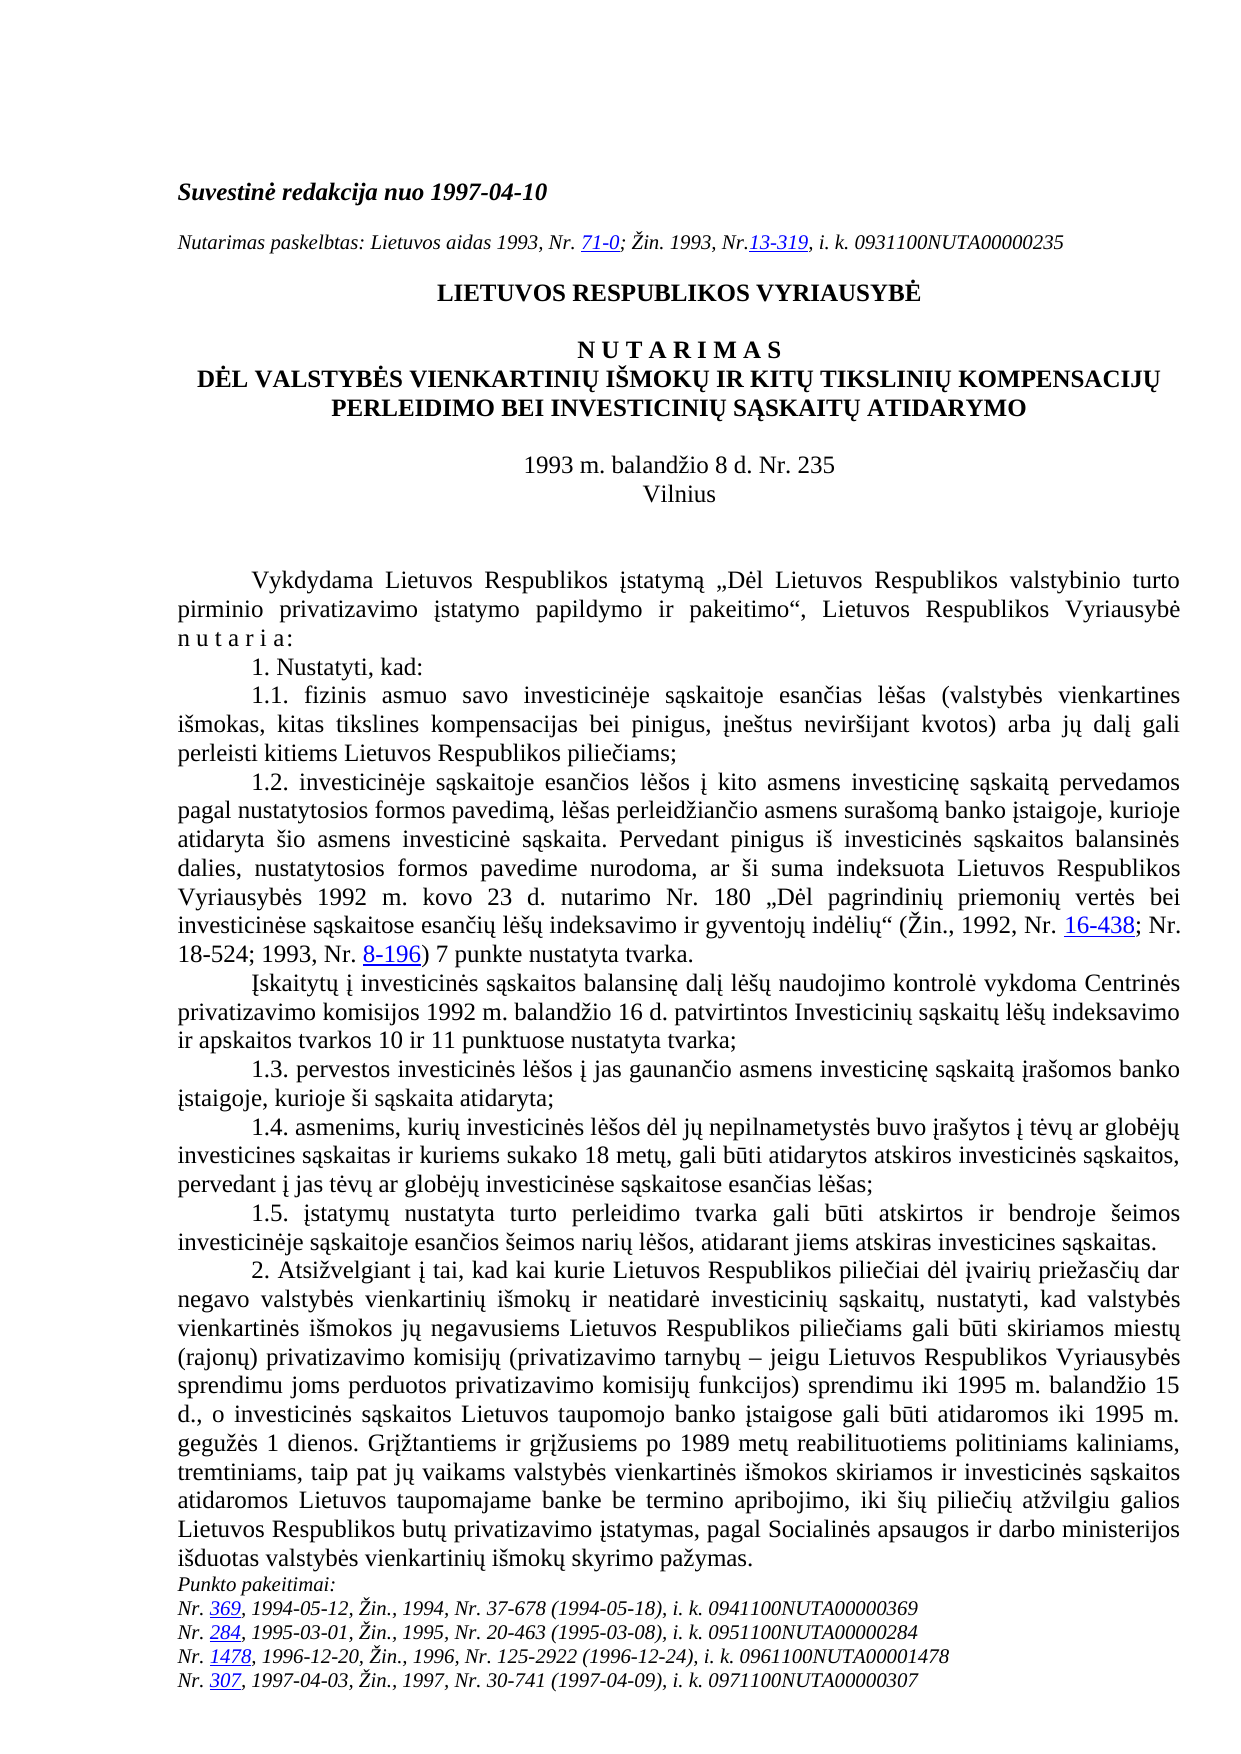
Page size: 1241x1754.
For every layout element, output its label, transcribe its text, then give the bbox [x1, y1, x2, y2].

text 1.4. asmenims, kurių investicinės lėšos dėl jų nepilnametystės buvo įrašytos į tėvų ar globėjų investicines sąskaitas ir kuriems sukako 18 metų, gali būti atidarytos atskiros investicinės sąskaitos, pervedant į jas tėvų ar globėjų investicinėse sąskaitose esančias lėšas; [177, 1112, 1181, 1198]
text Punkto pakeitimai: [177, 1572, 1181, 1596]
text Nr. 369, 1994-05-12, Žin., 1994, Nr. 37-678 (1994-05-18), i. k. 0941100NUTA00000369 [177, 1596, 1181, 1620]
text 1993 m. balandžio 8 d. Nr. 235 [177, 451, 1181, 479]
text 1.2. investicinėje sąskaitoje esančios lėšos į kito asmens investicinę sąskaitą pervedamos pagal nustatytosios formos pavedimą, lėšas perleidžiančio asmens surašomą banko įstaigoje, kurioje atidaryta šio asmens investicinė sąskaita. Pervedant pinigus iš investicinės sąskaitos balansinės dalies, nustatytosios formos pavedime nurodoma, ar ši suma indeksuota Lietuvos Respublikos Vyriausybės 1992 m. kovo 23 d. nutarimo Nr. 180 „Dėl pagrindinių priemonių vertės bei investicinėse sąskaitose esančių lėšų indeksavimo ir gyventojų indėlių“ (Žin., 1992, Nr. 16-438; Nr. 18-524; 1993, Nr. 8-196) 7 punkte nustatyta tvarka. [177, 767, 1181, 968]
text 1. Nustatyti, kad: [177, 652, 1181, 681]
text 1.1. fizinis asmuo savo investicinėje sąskaitoje esančias lėšas (valstybės vienkartines išmokas, kitas tikslines kompensacijas bei pinigus, įneštus neviršijant kvotos) arba jų dalį gali perleisti kitiems Lietuvos Respublikos piliečiams; [177, 681, 1181, 767]
text 2. Atsižvelgiant į tai, kad kai kurie Lietuvos Respublikos piliečiai dėl įvairių priežasčių dar negavo valstybės vienkartinių išmokų ir neatidarė investicinių sąskaitų, nustatyti, kad valstybės vienkartinės išmokos jų negavusiems Lietuvos Respublikos piliečiams gali būti skiriamos miestų (rajonų) privatizavimo komisijų (privatizavimo tarnybų – jeigu Lietuvos Respublikos Vyriausybės sprendimu joms perduotos privatizavimo komisijų funkcijos) sprendimu iki 1995 m. balandžio 15 d., o investicinės sąskaitos Lietuvos taupomojo banko įstaigose gali būti atidaromos iki 1995 m. gegužės 1 dienos. Grįžtantiems ir grįžusiems po 1989 metų reabilituotiems politiniams kaliniams, tremtiniams, taip pat jų vaikams valstybės vienkartinės išmokos skiriamos ir investicinės sąskaitos atidaromos Lietuvos taupomajame banke be termino apribojimo, iki šių piliečių atžvilgiu galios Lietuvos Respublikos butų privatizavimo įstatymas, pagal Socialinės apsaugos ir darbo ministerijos išduotas valstybės vienkartinių išmokų skyrimo pažymas. [177, 1256, 1181, 1572]
text DĖL VALSTYBĖS VIENKARTINIŲ IŠMOKŲ IR KITŲ TIKSLINIŲ KOMPENSACIJŲ PERLEIDIMO BEI INVESTICINIŲ SĄSKAITŲ ATIDARYMO [177, 364, 1181, 422]
text Vykdydama Lietuvos Respublikos įstatymą „Dėl Lietuvos Respublikos valstybinio turto pirminio privatizavimo įstatymo papildymo ir pakeitimo“, Lietuvos Respublikos Vyriausybė nutaria: [177, 566, 1181, 652]
text 1.5. įstatymų nustatyta turto perleidimo tvarka gali būti atskirtos ir bendroje šeimos investicinėje sąskaitoje esančios šeimos narių lėšos, atidarant jiems atskiras investicines sąskaitas. [177, 1198, 1181, 1256]
text Nr. 307, 1997-04-03, Žin., 1997, Nr. 30-741 (1997-04-09), i. k. 0971100NUTA00000307 [177, 1668, 1181, 1692]
text Įskaitytų į investicinės sąskaitos balansinę dalį lėšų naudojimo kontrolė vykdoma Centrinės privatizavimo komisijos 1992 m. balandžio 16 d. patvirtintos Investicinių sąskaitų lėšų indeksavimo ir apskaitos tvarkos 10 ir 11 punktuose nustatyta tvarka; [177, 968, 1181, 1054]
text 1.3. pervestos investicinės lėšos į jas gaunančio asmens investicinę sąskaitą įrašomos banko įstaigoje, kurioje ši sąskaita atidaryta; [177, 1054, 1181, 1112]
text Nutarimas paskelbtas: Lietuvos aidas 1993, Nr. 71-0; Žin. 1993, Nr.13-319, i. k. 0931100NUTA00000235 [177, 230, 1181, 254]
text Nr. 284, 1995-03-01, Žin., 1995, Nr. 20-463 (1995-03-08), i. k. 0951100NUTA00000284 [177, 1620, 1181, 1644]
text Suvestinė redakcija nuo 1997-04-10 [177, 177, 1181, 206]
text Nr. 1478, 1996-12-20, Žin., 1996, Nr. 125-2922 (1996-12-24), i. k. 0961100NUTA00001478 [177, 1644, 1181, 1668]
text Vilnius [177, 479, 1181, 508]
text N U T A R I M A S [177, 336, 1181, 364]
text LIETUVOS RESPUBLIKOS VYRIAUSYBĖ [177, 278, 1181, 307]
